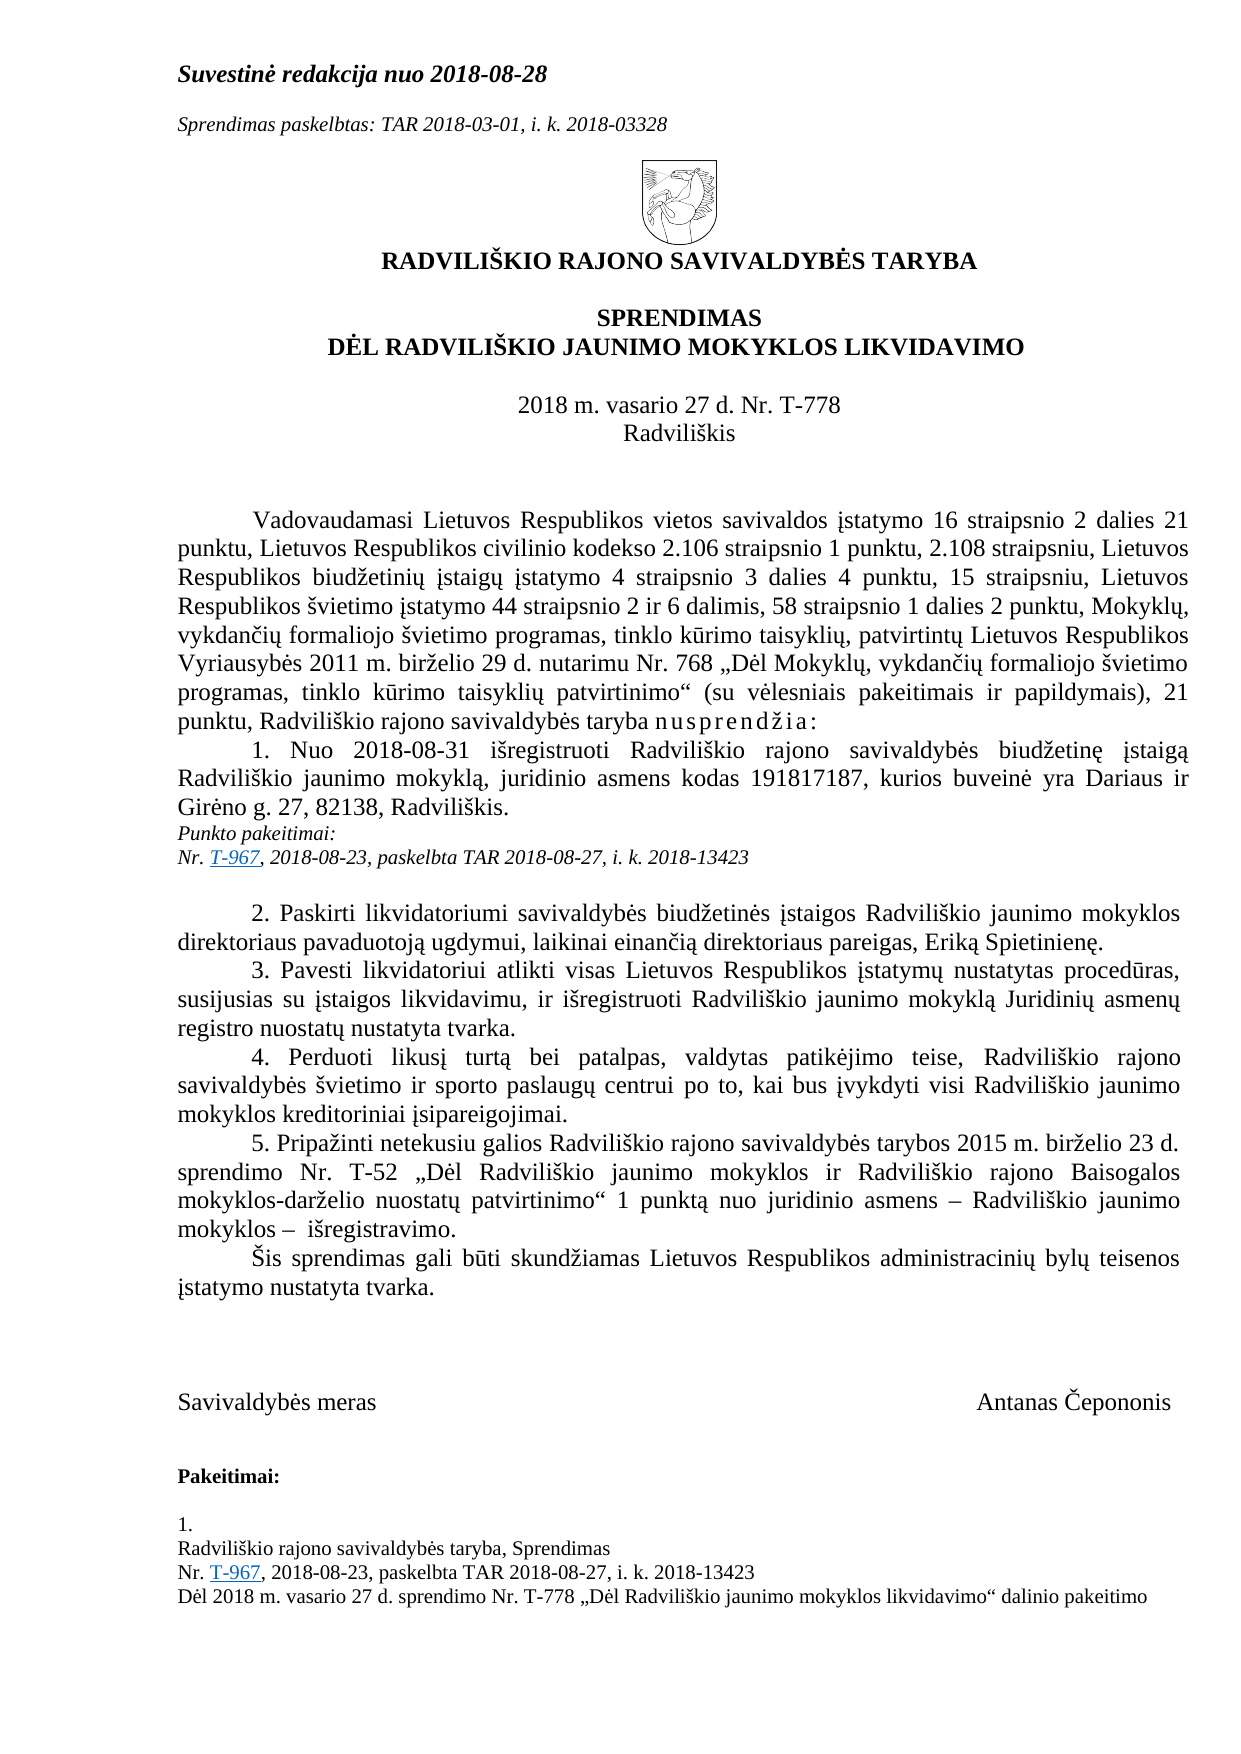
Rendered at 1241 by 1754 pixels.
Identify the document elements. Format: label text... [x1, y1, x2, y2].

text Radviliškio rajono savivaldybės taryba, Sprendimas [177, 1536, 1181, 1560]
text 1. [177, 1512, 1181, 1536]
text Dėl 2018 m. vasario 27 d. sprendimo Nr. T-778 „Dėl Radviliškio jaunimo mokyklos likvidavimo“ dalinio pakeitimo [177, 1584, 1181, 1608]
text 2. Paskirti likvidatoriumi savivaldybės biudžetinės įstaigos Radviliškio jaunimo mokyklos direktoriaus pavaduotoją ugdymui, laikinai einančią direktoriaus pareigas, Eriką Spietinienę. [177, 898, 1181, 955]
text Nr. T-967, 2018-08-23, paskelbta TAR 2018-08-27, i. k. 2018-13423 [177, 845, 1181, 869]
text Šis sprendimas gali būti skundžiamas Lietuvos Respublikos administracinių bylų teisenos įstatymo nustatyta tvarka. [177, 1243, 1181, 1300]
text 5. Pripažinti netekusiu galios Radviliškio rajono savivaldybės tarybos 2015 m. birželio 23 d. sprendimo Nr. T-52 „Dėl Radviliškio jaunimo mokyklos ir Radviliškio rajono Baisogalos mokyklos-darželio nuostatų patvirtinimo“ 1 punktą nuo juridinio asmens – Radviliškio jaunimo mokyklos – išregistravimo. [177, 1128, 1181, 1243]
text SPRENDIMAS [177, 303, 1181, 332]
text 4. Perduoti likusį turtą bei patalpas, valdytas patikėjimo teise, Radviliškio rajono savivaldybės švietimo ir sporto paslaugų centrui po to, kai bus įvykdyti visi Radviliškio jaunimo mokyklos kreditoriniai įsipareigojimai. [177, 1042, 1181, 1128]
text Vadovaudamasi Lietuvos Respublikos vietos savivaldos įstatymo 16 straipsnio 2 dalies 21 punktu, Lietuvos Respublikos civilinio kodekso 2.106 straipsnio 1 punktu, 2.108 straipsniu, Lietuvos Respublikos biudžetinių įstaigų įstatymo 4 straipsnio 3 dalies 4 punktu, 15 straipsniu, Lietuvos Respublikos švietimo įstatymo 44 straipsnio 2 ir 6 dalimis, 58 straipsnio 1 dalies 2 punktu, Mokyklų, vykdančių formaliojo švietimo programas, tinklo kūrimo taisyklių, patvirtintų Lietuvos Respublikos Vyriausybės 2011 m. birželio 29 d. nutarimu Nr. 768 „Dėl Mokyklų, vykdančių formaliojo švietimo programas, tinklo kūrimo taisyklių patvirtinimo“ (su vėlesniais pakeitimais ir papildymais), 21 punktu, Radviliškio rajono savivaldybės taryba nusprendžia: [177, 505, 1190, 735]
text RADVILIŠKIO RAJONO SAVIVALDYBĖS TARYBA [177, 246, 1181, 275]
text Pakeitimai: [177, 1463, 1181, 1488]
text 3. Pavesti likvidatoriui atlikti visas Lietuvos Respublikos įstatymų nustatytas procedūras, susijusias su įstaigos likvidavimu, ir išregistruoti Radviliškio jaunimo mokyklą Juridinių asmenų registro nuostatų nustatyta tvarka. [177, 955, 1181, 1042]
text Punkto pakeitimai: [177, 821, 1181, 845]
text 1. Nuo 2018-08-31 išregistruoti Radviliškio rajono savivaldybės biudžetinę įstaigą Radviliškio jaunimo mokyklą, juridinio asmens kodas 191817187, kurios buveinė yra Dariaus ir Girėno g. 27, 82138, Radviliškis. [177, 735, 1190, 821]
text Radviliškis [177, 418, 1181, 447]
text 2018 m. vasario 27 d. Nr. T-778 [177, 390, 1181, 418]
text DĖL RADVILIŠKIO JAUNIMO MOKYKLOS LIKVIDAVIMO [177, 332, 1181, 361]
text Savivaldybės meras Antanas Čepononis [177, 1387, 1181, 1415]
text Sprendimas paskelbtas: TAR 2018-03-01, i. k. 2018-03328 [177, 112, 1181, 136]
text Suvestinė redakcija nuo 2018-08-28 [177, 59, 1181, 88]
text Nr. T-967, 2018-08-23, paskelbta TAR 2018-08-27, i. k. 2018-13423 [177, 1560, 1181, 1584]
